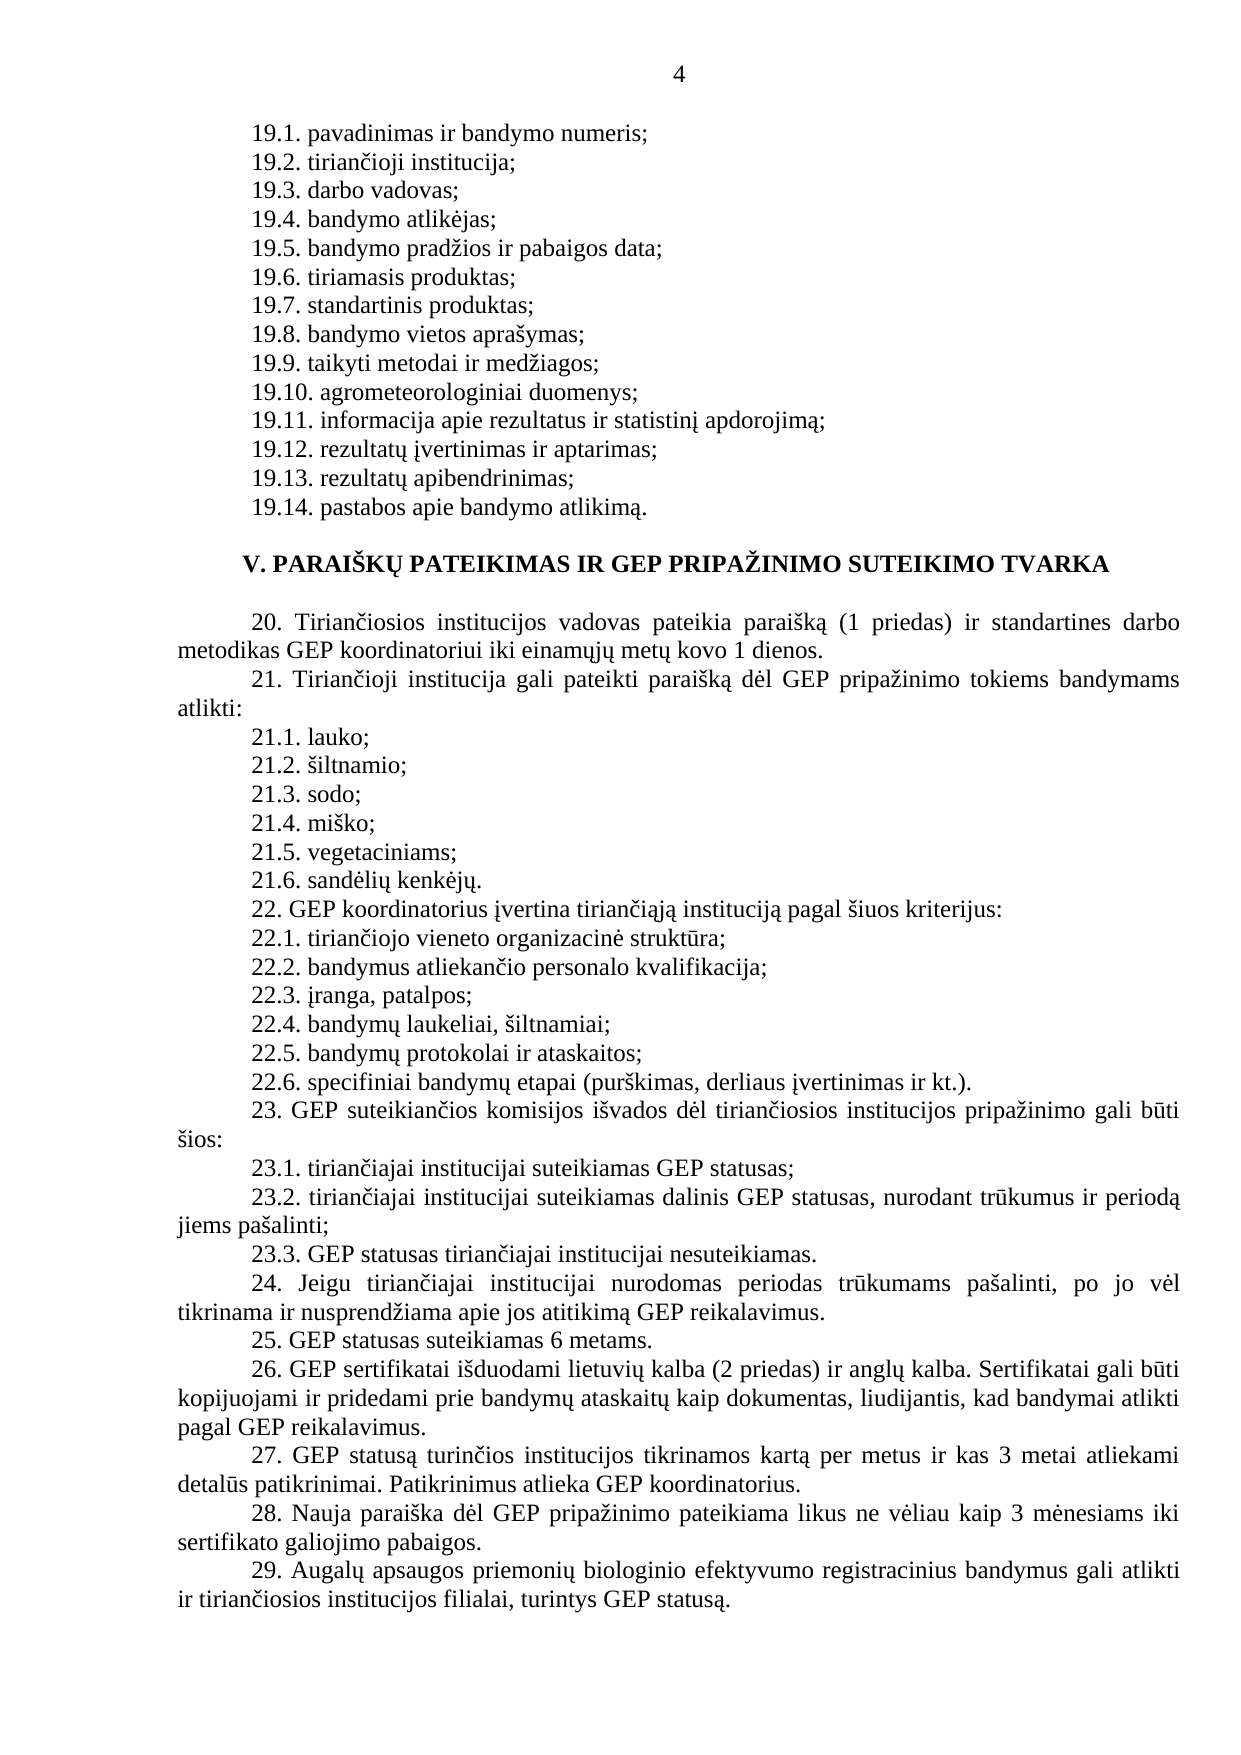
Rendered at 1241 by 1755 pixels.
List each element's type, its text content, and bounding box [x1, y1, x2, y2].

text 22.6. specifiniai bandymų etapai (purškimas, derliaus įvertinimas ir kt.). [177, 1067, 1181, 1096]
text 21.1. lauko; [177, 722, 1181, 751]
text 26. GEP sertifikatai išduodami lietuvių kalba (2 priedas) ir anglų kalba. Sertifikatai gali būti kopijuojami ir pridedami prie bandymų ataskaitų kaip dokumentas, liudijantis, kad bandymai atlikti pagal GEP reikalavimus. [177, 1354, 1181, 1441]
text 19.2. tiriančioji institucija; [177, 147, 1181, 176]
text 20. Tiriančiosios institucijos vadovas pateikia paraišką (1 priedas) ir standartines darbo metodikas GEP koordinatoriui iki einamųjų metų kovo 1 dienos. [177, 607, 1181, 664]
text 28. Nauja paraiška dėl GEP pripažinimo pateikiama likus ne vėliau kaip 3 mėnesiams iki sertifikato galiojimo pabaigos. [177, 1498, 1181, 1556]
text 23.1. tiriančiajai institucijai suteikiamas GEP statusas; [177, 1153, 1181, 1182]
text 19.12. rezultatų įvertinimas ir aptarimas; [177, 434, 1181, 463]
text 21. Tiriančioji institucija gali pateikti paraišką dėl GEP pripažinimo tokiems bandymams atlikti: [177, 664, 1181, 722]
text 19.5. bandymo pradžios ir pabaigos data; [177, 233, 1181, 262]
text 21.4. miško; [177, 808, 1181, 837]
text 22.2. bandymus atliekančio personalo kvalifikacija; [177, 952, 1181, 981]
text 21.2. šiltnamio; [177, 751, 1181, 779]
text 19.7. standartinis produktas; [177, 291, 1181, 319]
text 21.3. sodo; [177, 779, 1181, 808]
text 24. Jeigu tiriančiajai institucijai nurodomas periodas trūkumams pašalinti, po jo vėl tikrinama ir nusprendžiama apie jos atitikimą GEP reikalavimus. [177, 1268, 1181, 1326]
text 22.5. bandymų protokolai ir ataskaitos; [177, 1038, 1181, 1067]
text 19.13. rezultatų apibendrinimas; [177, 463, 1181, 492]
text 29. Augalų apsaugos priemonių biologinio efektyvumo registracinius bandymus gali atlikti ir tiriančiosios institucijos filialai, turintys GEP statusą. [177, 1556, 1181, 1613]
text 19.4. bandymo atlikėjas; [177, 204, 1181, 233]
text 23. GEP suteikiančios komisijos išvados dėl tiriančiosios institucijos pripažinimo gali būti šios: [177, 1096, 1181, 1153]
text 22.4. bandymų laukeliai, šiltnamiai; [177, 1009, 1181, 1038]
text 19.8. bandymo vietos aprašymas; [177, 319, 1181, 348]
text 22.3. įranga, patalpos; [177, 981, 1181, 1009]
text 21.6. sandėlių kenkėjų. [177, 866, 1181, 894]
text 19.11. informacija apie rezultatus ir statistinį apdorojimą; [177, 406, 1181, 434]
text 22. GEP koordinatorius įvertina tiriančiąją instituciją pagal šiuos kriterijus: [177, 894, 1181, 923]
text 19.3. darbo vadovas; [177, 176, 1181, 204]
text 19.10. agrometeorologiniai duomenys; [177, 377, 1181, 406]
text 19.1. pavadinimas ir bandymo numeris; [177, 118, 1181, 147]
text 22.1. tiriančiojo vieneto organizacinė struktūra; [177, 923, 1181, 952]
text 27. GEP statusą turinčios institucijos tikrinamos kartą per metus ir kas 3 metai atliekami detalūs patikrinimai. Patikrinimus atlieka GEP koordinatorius. [177, 1441, 1181, 1498]
text 19.14. pastabos apie bandymo atlikimą. [177, 492, 1181, 521]
text 23.2. tiriančiajai institucijai suteikiamas dalinis GEP statusas, nurodant trūkumus ir periodą jiems pašalinti; [177, 1182, 1181, 1239]
text 19.9. taikyti metodai ir medžiagos; [177, 348, 1181, 377]
text 25. GEP statusas suteikiamas 6 metams. [177, 1326, 1181, 1354]
text 23.3. GEP statusas tiriančiajai institucijai nesuteikiamas. [177, 1239, 1181, 1268]
text 19.6. tiriamasis produktas; [177, 262, 1181, 291]
text V. PARAIŠKŲ PATEIKIMAS IR GEP PRIPAŽINIMO SUTEIKIMO TVARKA [177, 549, 1181, 578]
text 21.5. vegetaciniams; [177, 837, 1181, 866]
